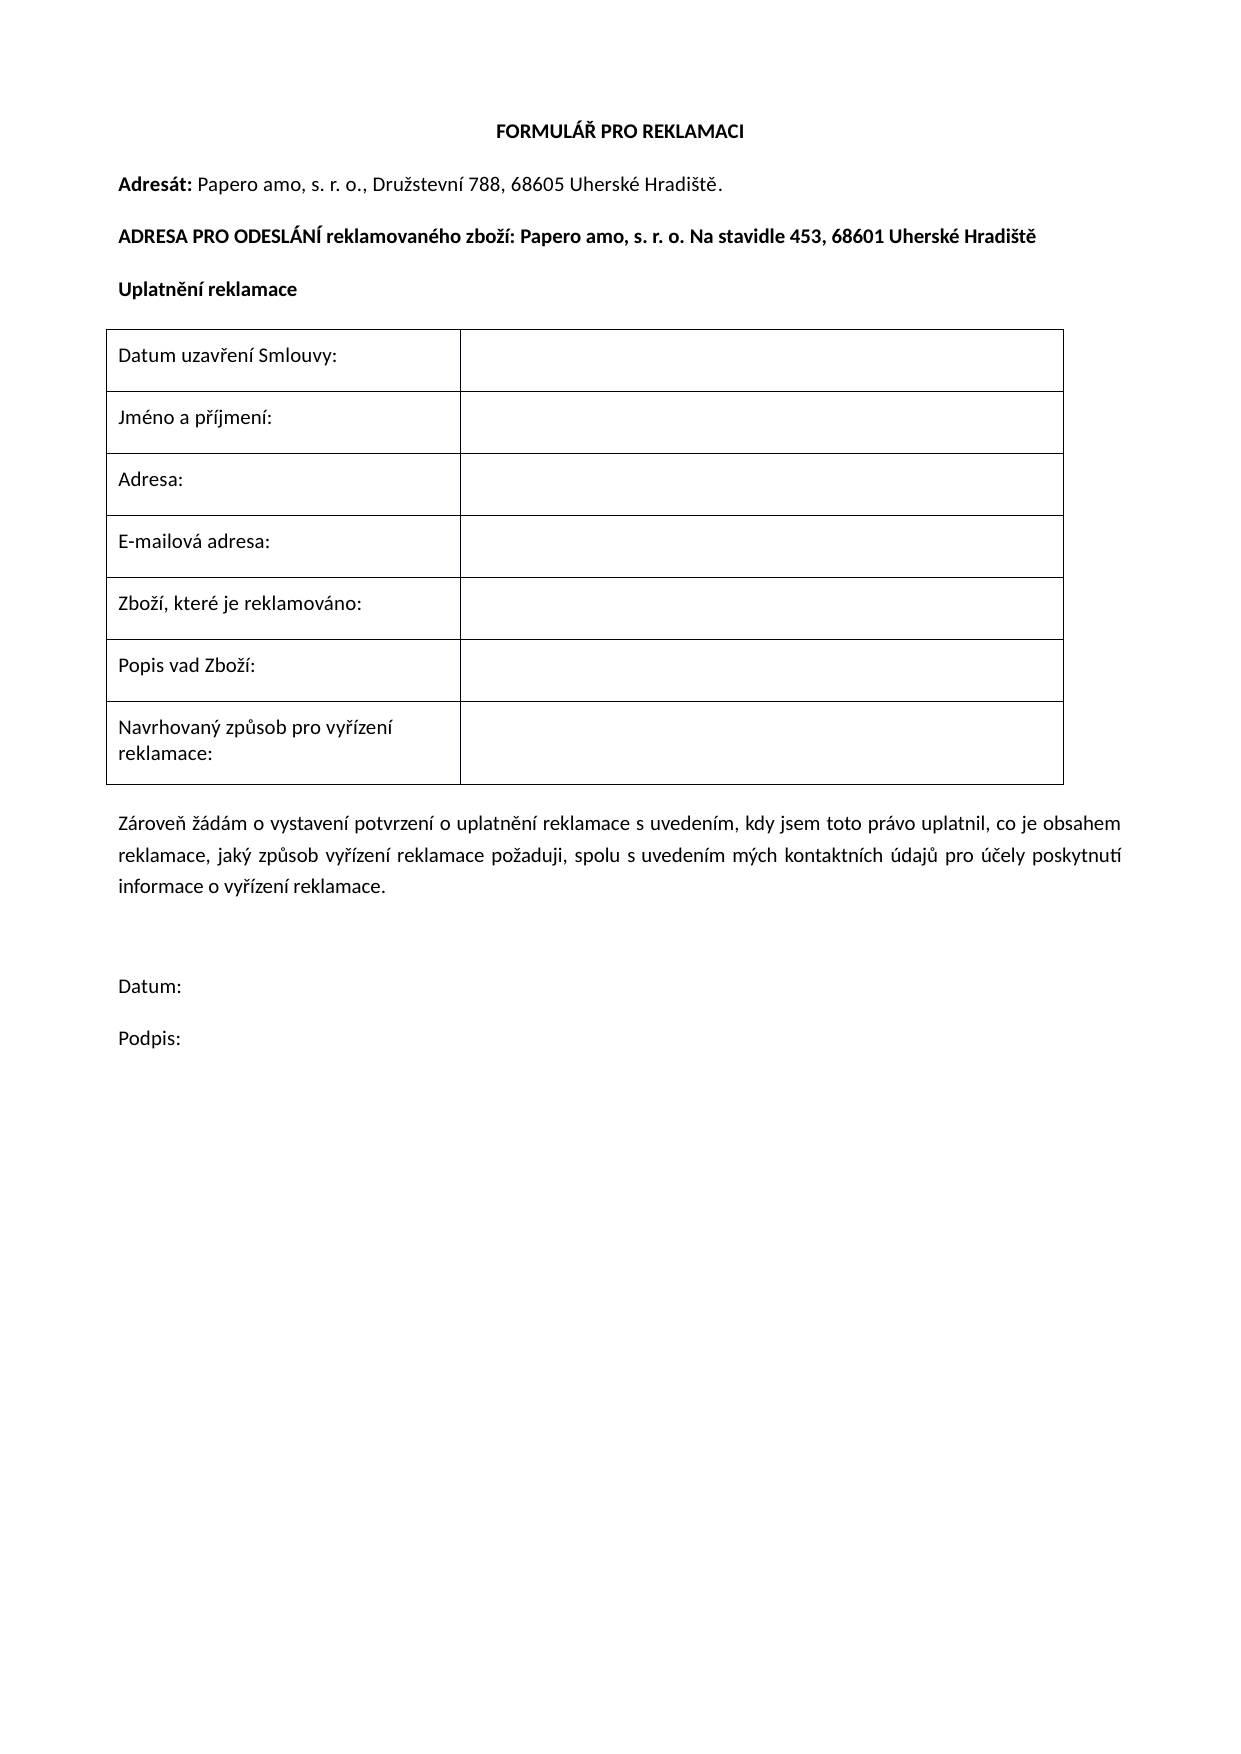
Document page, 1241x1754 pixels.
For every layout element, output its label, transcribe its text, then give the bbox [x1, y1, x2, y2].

text Podpis: [118, 1026, 1122, 1051]
table_header [461, 330, 1063, 391]
text Adresát: Papero amo, s. r. o., Družstevní 788, 68605 Uherské Hradiště. [118, 171, 1122, 196]
table_cell Navrhovaný způsob pro vyřízení reklamace: [107, 702, 460, 784]
text Datum: [118, 973, 1122, 998]
table_cell [461, 640, 1063, 701]
table_header Datum uzavření Smlouvy: [107, 330, 460, 391]
text Formulář pro reklamaci [118, 118, 1122, 143]
table_cell [461, 516, 1063, 577]
text Uplatnění reklamace [118, 276, 1122, 301]
table_cell [461, 392, 1063, 453]
table_cell E-mailová adresa: [107, 516, 460, 577]
table_cell Jméno a příjmení: [107, 392, 460, 453]
table_cell Popis vad Zboží: [107, 640, 460, 701]
table_cell Zboží, které je reklamováno: [107, 578, 460, 639]
text ADRESA PRO ODESLÁNÍ reklamovaného zboží: Papero amo, s. r. o. Na stavidle 453, 68601 Uherské Hradiště [118, 223, 1122, 249]
table_cell [461, 454, 1063, 515]
table_cell Adresa: [107, 454, 460, 515]
table_cell [461, 578, 1063, 639]
table_cell [461, 702, 1063, 784]
text Zároveň žádám o vystavení potvrzení o uplatnění reklamace s uvedením, kdy jsem toto právo uplatnil, co je obsahem reklamace, jaký způsob vyřízení reklamace požaduji, spolu s uvedením mých kontaktních údajů pro účely poskytnutí informace o vyřízení reklamace. [118, 806, 1122, 899]
